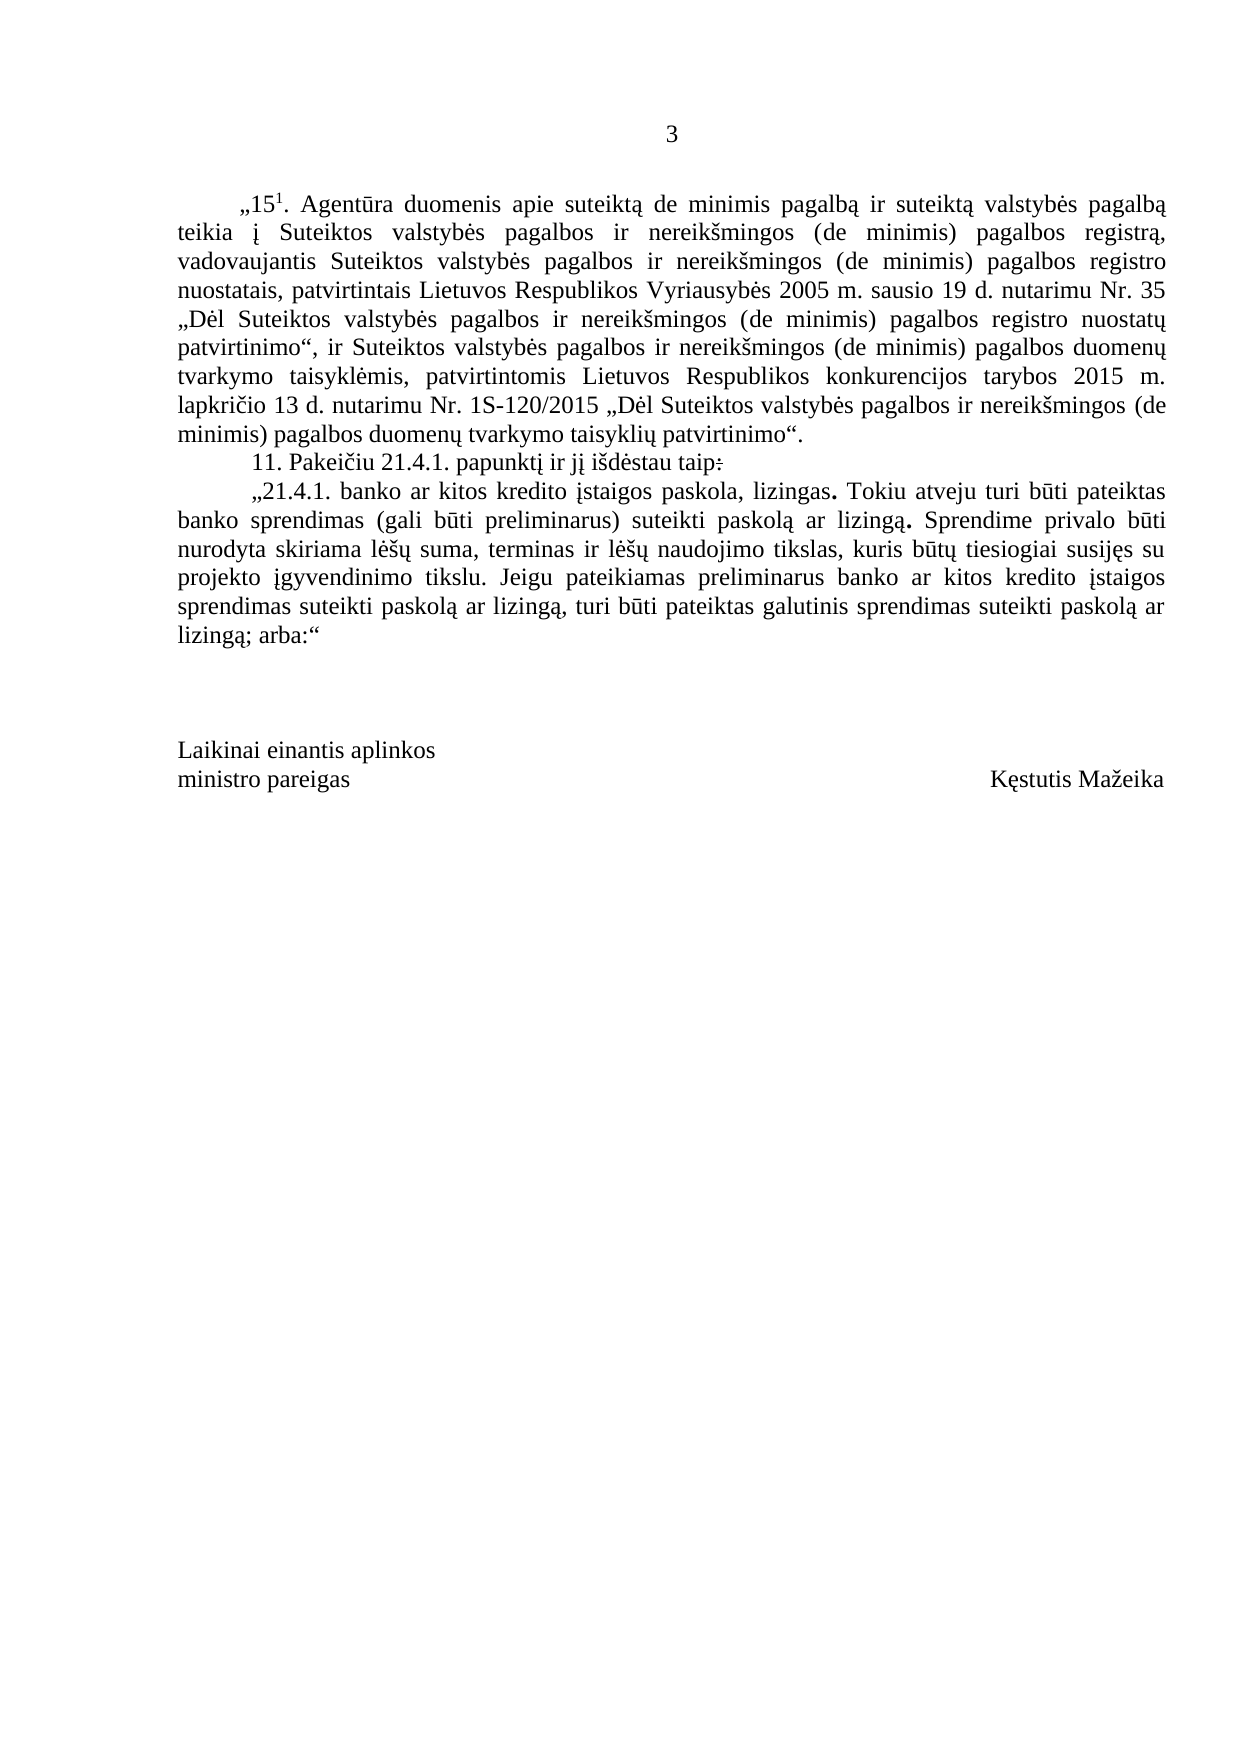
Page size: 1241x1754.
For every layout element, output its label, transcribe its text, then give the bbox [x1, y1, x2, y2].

text „21.4.1. banko ar kitos kredito įstaigos paskola, lizingas. Tokiu atveju turi būti pateiktas banko sprendimas (gali būti preliminarus) suteikti paskolą ar lizingą. Sprendime privalo būti nurodyta skiriama lėšų suma, terminas ir lėšų naudojimo tikslas, kuris būtų tiesiogiai susijęs su projekto įgyvendinimo tikslu. Jeigu pateikiamas preliminarus banko ar kitos kredito įstaigos sprendimas suteikti paskolą ar lizingą, turi būti pateiktas galutinis sprendimas suteikti paskolą ar lizingą; arba:“ [177, 476, 1166, 649]
text „151. Agentūra duomenis apie suteiktą de minimis pagalbą ir suteiktą valstybės pagalbą teikia į Suteiktos valstybės pagalbos ir nereikšmingos (de minimis) pagalbos registrą, vadovaujantis Suteiktos valstybės pagalbos ir nereikšmingos (de minimis) pagalbos registro nuostatais, patvirtintais Lietuvos Respublikos Vyriausybės 2005 m. sausio 19 d. nutarimu Nr. 35 „Dėl Suteiktos valstybės pagalbos ir nereikšmingos (de minimis) pagalbos registro nuostatų patvirtinimo“, ir Suteiktos valstybės pagalbos ir nereikšmingos (de minimis) pagalbos duomenų tvarkymo taisyklėmis, patvirtintomis Lietuvos Respublikos konkurencijos tarybos 2015 m. lapkričio 13 d. nutarimu Nr. 1S-120/2015 „Dėl Suteiktos valstybės pagalbos ir nereikšmingos (de minimis) pagalbos duomenų tvarkymo taisyklių patvirtinimo“. [177, 189, 1166, 447]
text 11. Pakeičiu 21.4.1. papunktį ir jį išdėstau taip: [177, 447, 1166, 476]
text Laikinai einantis aplinkos [177, 735, 1166, 764]
text ministro pareigas Kęstutis Mažeika [177, 764, 1166, 792]
